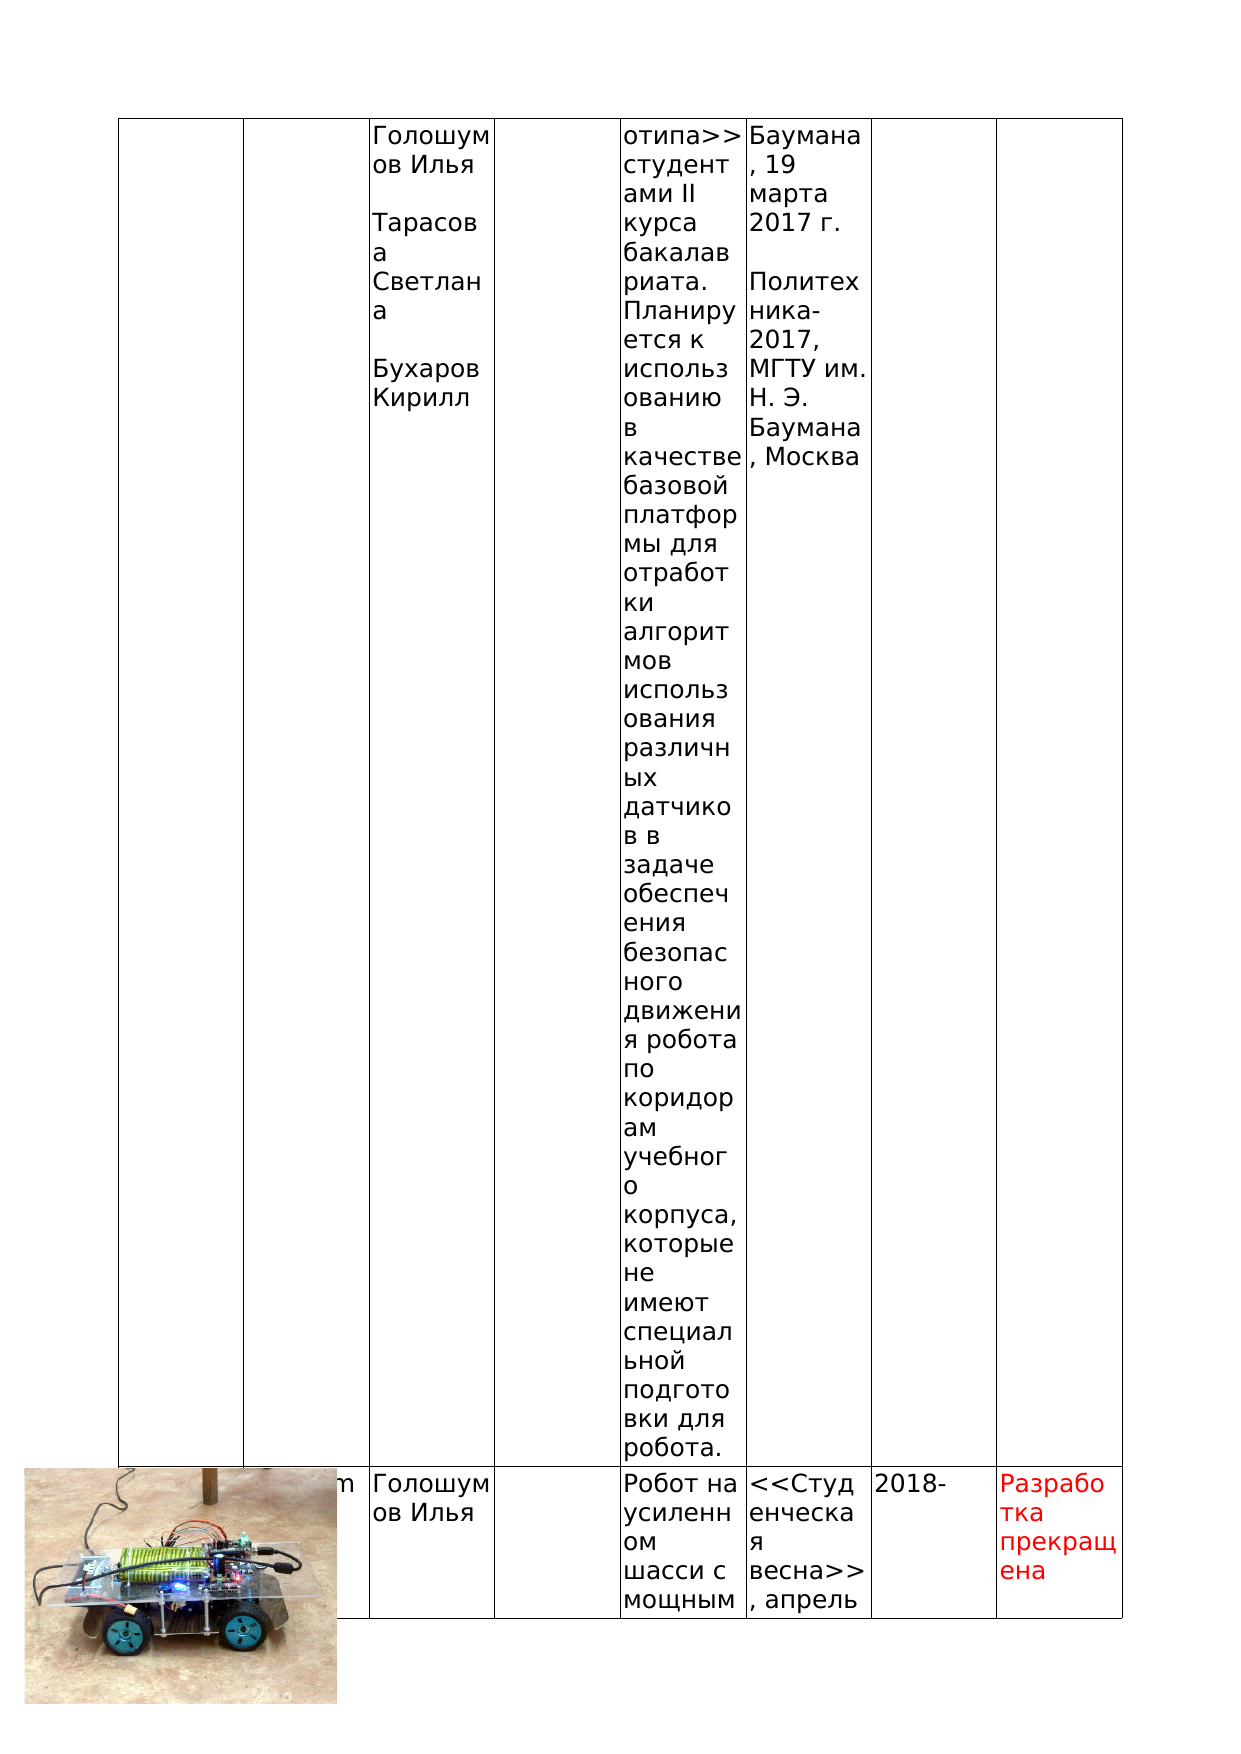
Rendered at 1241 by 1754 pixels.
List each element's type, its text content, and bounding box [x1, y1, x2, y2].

table_cell <<Студенческая весна>>, апрель [747, 1467, 871, 1617]
table_cell [495, 1467, 620, 1617]
table_cell [119, 119, 243, 1466]
table_cell отипа>> студентами II курса бакалавриата. Планируется к использованию в качестве базовой платформы для отработки алгоритмов использования различных датчиков в задаче обеспечения безопасного движения робота по коридорам учебного корпуса, которые не имеют специальной подготовки для робота. [621, 119, 746, 1466]
table_cell [495, 119, 620, 1466]
table_cell [244, 119, 369, 1466]
table_cell 2018- [872, 1467, 996, 1617]
table_cell Голошумов Илья Тарасова Светлана Бухаров Кирилл [370, 119, 494, 1466]
table_cell [997, 119, 1122, 1466]
table_cell Баумана, 19 марта 2017 г. Политехника-2017, МГТУ им. Н. Э. Баумана, Москва [747, 119, 871, 1466]
table_cell Робот на усиленном шасси с мощным [621, 1467, 746, 1617]
table_cell Голошумов Илья [370, 1467, 494, 1617]
table_cell [872, 119, 996, 1466]
picture [24, 1468, 338, 1704]
table_cell Inseptima [244, 1467, 369, 1617]
table_cell Разработка прекращена [997, 1467, 1122, 1617]
